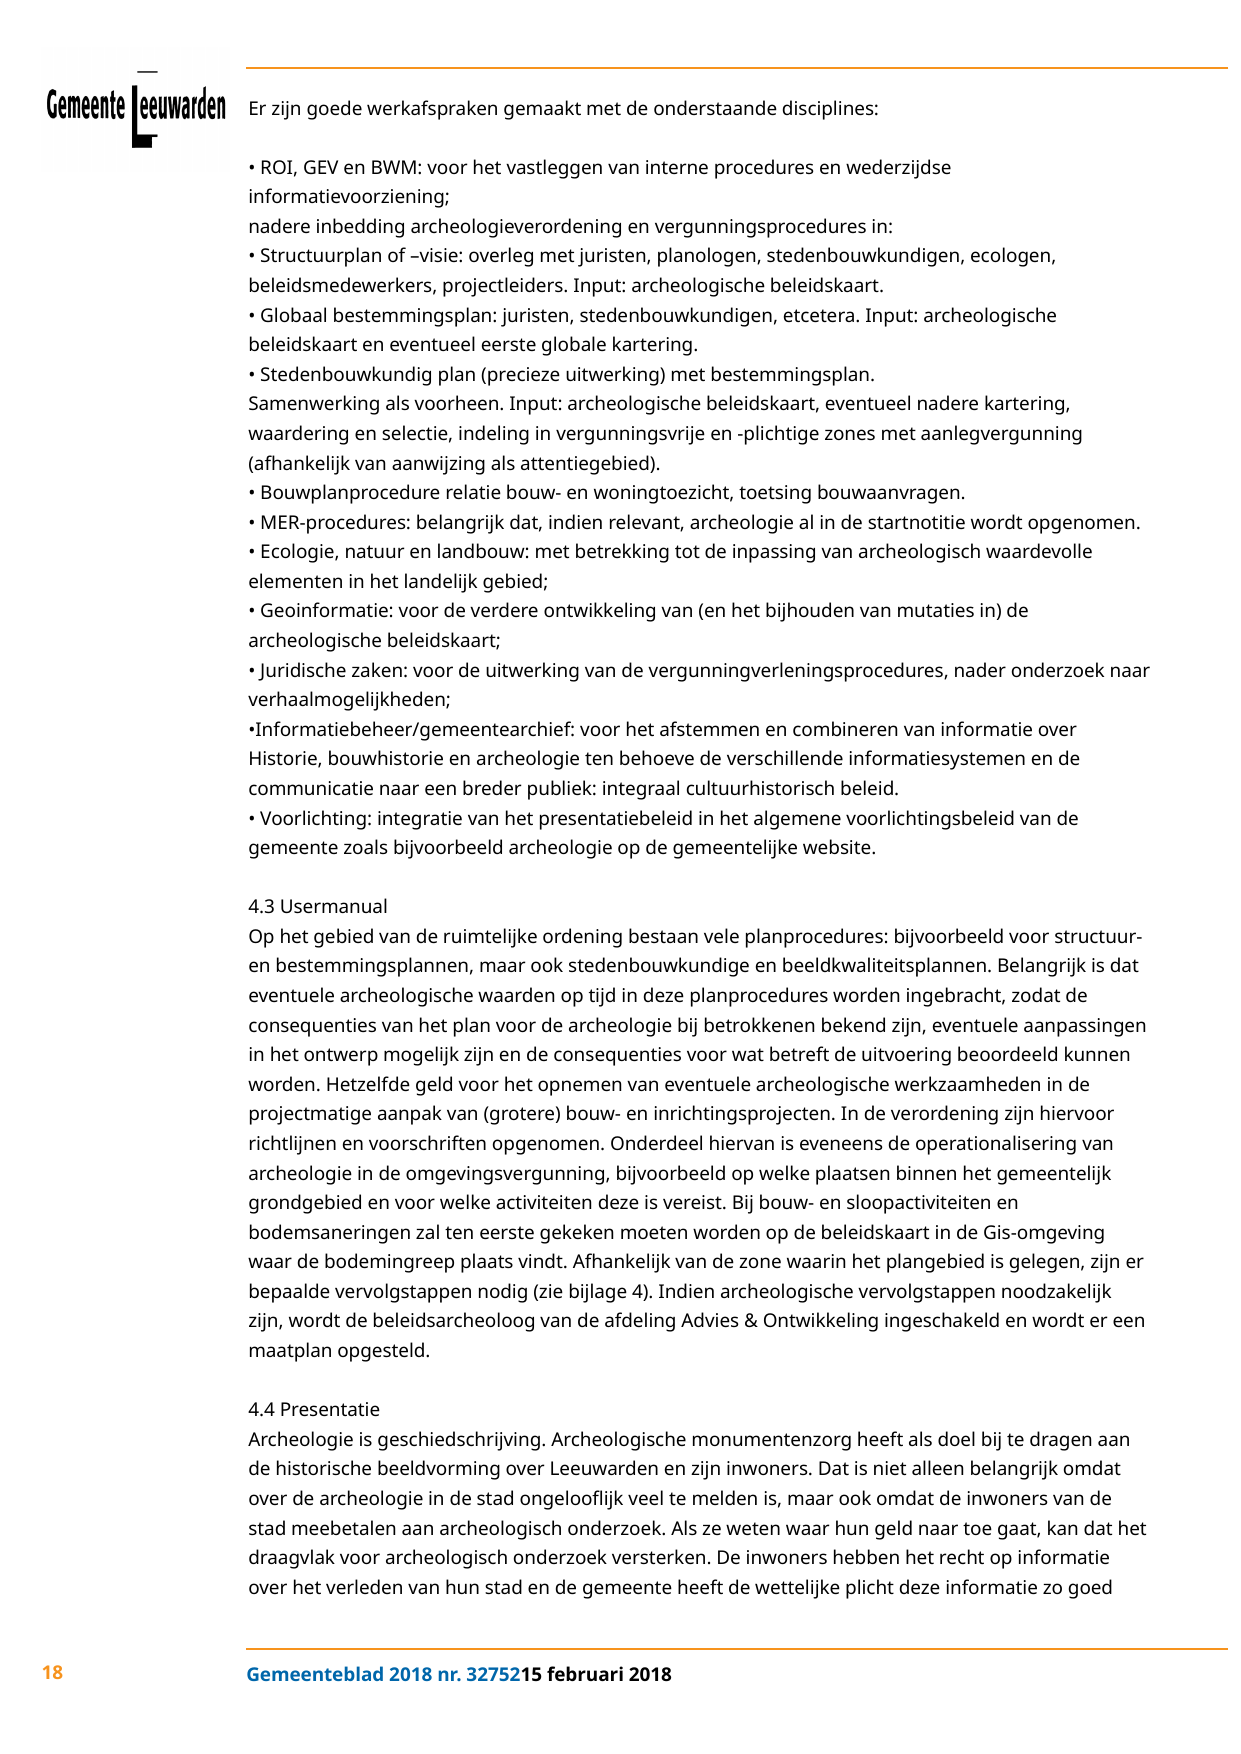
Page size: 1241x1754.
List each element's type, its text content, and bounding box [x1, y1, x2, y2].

text Archeologie is geschiedschrijving. Archeologische monumentenzorg heeft als doel bij te dragen aan de historische beeldvorming over Leeuwarden en zijn inwoners. Dat is niet alleen belangrijk omdat over de archeologie in de stad ongelooflijk veel te melden is, maar ook omdat de inwoners van de stad meebetalen aan archeologisch onderzoek. Als ze weten waar hun geld naar toe gaat, kan dat het draagvlak voor archeologisch onderzoek versterken. De inwoners hebben het recht op informatie over het verleden van hun stad en de gemeente heeft de wettelijke plicht deze informatie zo goed [248, 1426, 1152, 1600]
text 4.4 Presentatie [248, 1396, 1152, 1422]
text • ROI, GEV en BWM: voor het vastleggen van interne procedures en wederzijdse informatievoorziening; [248, 154, 1152, 209]
text • Geoinformatie: voor de verdere ontwikkeling van (en het bijhouden van mutaties in) de archeologische beleidskaart; [248, 598, 1152, 653]
text • Structuurplan of –visie: overleg met juristen, planologen, stedenbouwkundigen, ecologen, beleidsmedewerkers, projectleiders. Input: archeologische beleidskaart. [248, 243, 1152, 298]
text • Ecologie, natuur en landbouw: met betrekking tot de inpassing van archeologisch waardevolle elementen in het landelijk gebied; [248, 538, 1152, 594]
text Op het gebied van de ruimtelijke ordening bestaan vele planprocedures: bijvoorbeeld voor structuur- en bestemmingsplannen, maar ook stedenbouwkundige en beeldkwaliteitsplannen. Belangrijk is dat eventuele archeologische waarden op tijd in deze planprocedures worden ingebracht, zodat de consequenties van het plan voor de archeologie bij betrokkenen bekend zijn, eventuele aanpassingen in het ontwerp mogelijk zijn en de consequenties voor wat betreft de uitvoering beoordeeld kunnen worden. Hetzelfde geld voor het opnemen van eventuele archeologische werkzaamheden in de projectmatige aanpak van (grotere) bouw- en inrichtingsprojecten. In de verordening zijn hiervoor richtlijnen en voorschriften opgenomen. Onderdeel hiervan is eveneens de operationalisering van archeologie in de omgevingsvergunning, bijvoorbeeld op welke plaatsen binnen het gemeentelijk grondgebied en voor welke activiteiten deze is vereist. Bij bouw- en sloopactiviteiten en bodemsaneringen zal ten eerste gekeken moeten worden op de beleidskaart in de Gis-omgeving waar de bodemingreep plaats vindt. Afhankelijk van de zone waarin het plangebied is gelegen, zijn er bepaalde vervolgstappen nodig (zie bijlage 4). Indien archeologische vervolgstappen noodzakelijk zijn, wordt de beleidsarcheoloog van de afdeling Advies & Ontwikkeling ingeschakeld en wordt er een maatplan opgesteld. [248, 923, 1152, 1363]
text • Globaal bestemmingsplan: juristen, stedenbouwkundigen, etcetera. Input: archeologische beleidskaart en eventueel eerste globale kartering. [248, 302, 1152, 357]
text •Informatiebeheer/gemeentearchief: voor het afstemmen en combineren van informatie over [248, 716, 1152, 742]
text 4.3 Usermanual [248, 893, 1152, 919]
text • Juridische zaken: voor de uitwerking van de vergunningverleningsprocedures, nader onderzoek naar verhaalmogelijkheden; [248, 657, 1152, 712]
text • Stedenbouwkundig plan (precieze uitwerking) met bestemmingsplan. [248, 361, 1152, 387]
text Historie, bouwhistorie en archeologie ten behoeve de verschillende informatiesystemen en de communicatie naar een breder publiek: integraal cultuurhistorisch beleid. [248, 746, 1152, 801]
text • Bouwplanprocedure relatie bouw- en woningtoezicht, toetsing bouwaanvragen. [248, 479, 1152, 505]
text (afhankelijk van aanwijzing als attentiegebied). [248, 450, 1152, 476]
picture [41, 47, 231, 172]
text • Voorlichting: integratie van het presentatiebeleid in het algemene voorlichtingsbeleid van de gemeente zoals bijvoorbeeld archeologie op de gemeentelijke website. [248, 805, 1152, 860]
text Er zijn goede werkafspraken gemaakt met de onderstaande disciplines: [248, 95, 1152, 121]
text nadere inbedding archeologieverordening en vergunningsprocedures in: [248, 213, 1152, 239]
text • MER-procedures: belangrijk dat, indien relevant, archeologie al in de startnotitie wordt opgenomen. [248, 509, 1152, 535]
text Samenwerking als voorheen. Input: archeologische beleidskaart, eventueel nadere kartering, waardering en selectie, indeling in vergunningsvrije en -plichtige zones met aanlegvergunning [248, 391, 1152, 446]
